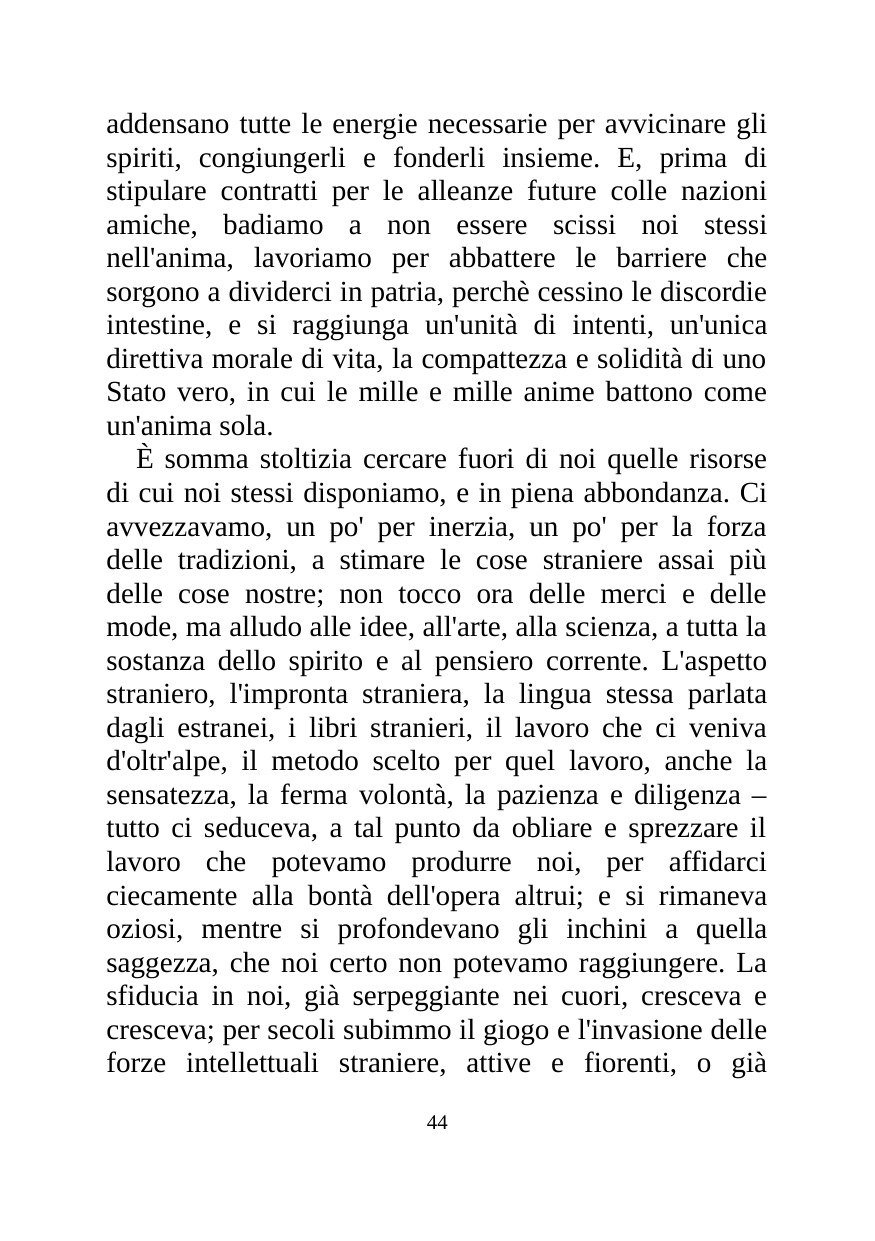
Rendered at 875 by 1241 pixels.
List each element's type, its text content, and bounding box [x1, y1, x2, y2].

text È somma stoltizia cercare fuori di noi quelle risorse di cui noi stessi disponiamo, e in piena abbondanza. Ci avvezzavamo, un po' per inerzia, un po' per la forza delle tradizioni, a stimare le cose straniere assai più delle cose nostre; non tocco ora delle merci e delle mode, ma alludo alle idee, all'arte, alla scienza, a tutta la sostanza dello spirito e al pensiero corrente. L'aspetto straniero, l'impronta straniera, la lingua stessa parlata dagli estranei, i libri stranieri, il lavoro che ci veniva d'oltr'alpe, il metodo scelto per quel lavoro, anche la sensatezza, la ferma volontà, la pazienza e diligenza – tutto ci seduceva, a tal punto da obliare e sprezzare il lavoro che potevamo produrre noi, per affidarci ciecamente alla bontà dell'opera altrui; e si rimaneva oziosi, mentre si profondevano gli inchini a quella saggezza, che noi certo non potevamo raggiungere. La sfiducia in noi, già serpeggiante nei cuori, cresceva e cresceva; per secoli subimmo il giogo e l'invasione delle forze intellettuali straniere, attive e fiorenti, o già [106, 442, 768, 1079]
text addensano tutte le energie necessarie per avvicinare gli spiriti, congiungerli e fonderli insieme. E, prima di stipulare contratti per le alleanze future colle nazioni amiche, badiamo a non essere scissi noi stessi nell'anima, lavoriamo per abbattere le barriere che sorgono a dividerci in patria, perchè cessino le discordie intestine, e si raggiunga un'unità di intenti, un'unica direttiva morale di vita, la compattezza e solidità di uno Stato vero, in cui le mille e mille anime battono come un'anima sola. [106, 106, 768, 442]
